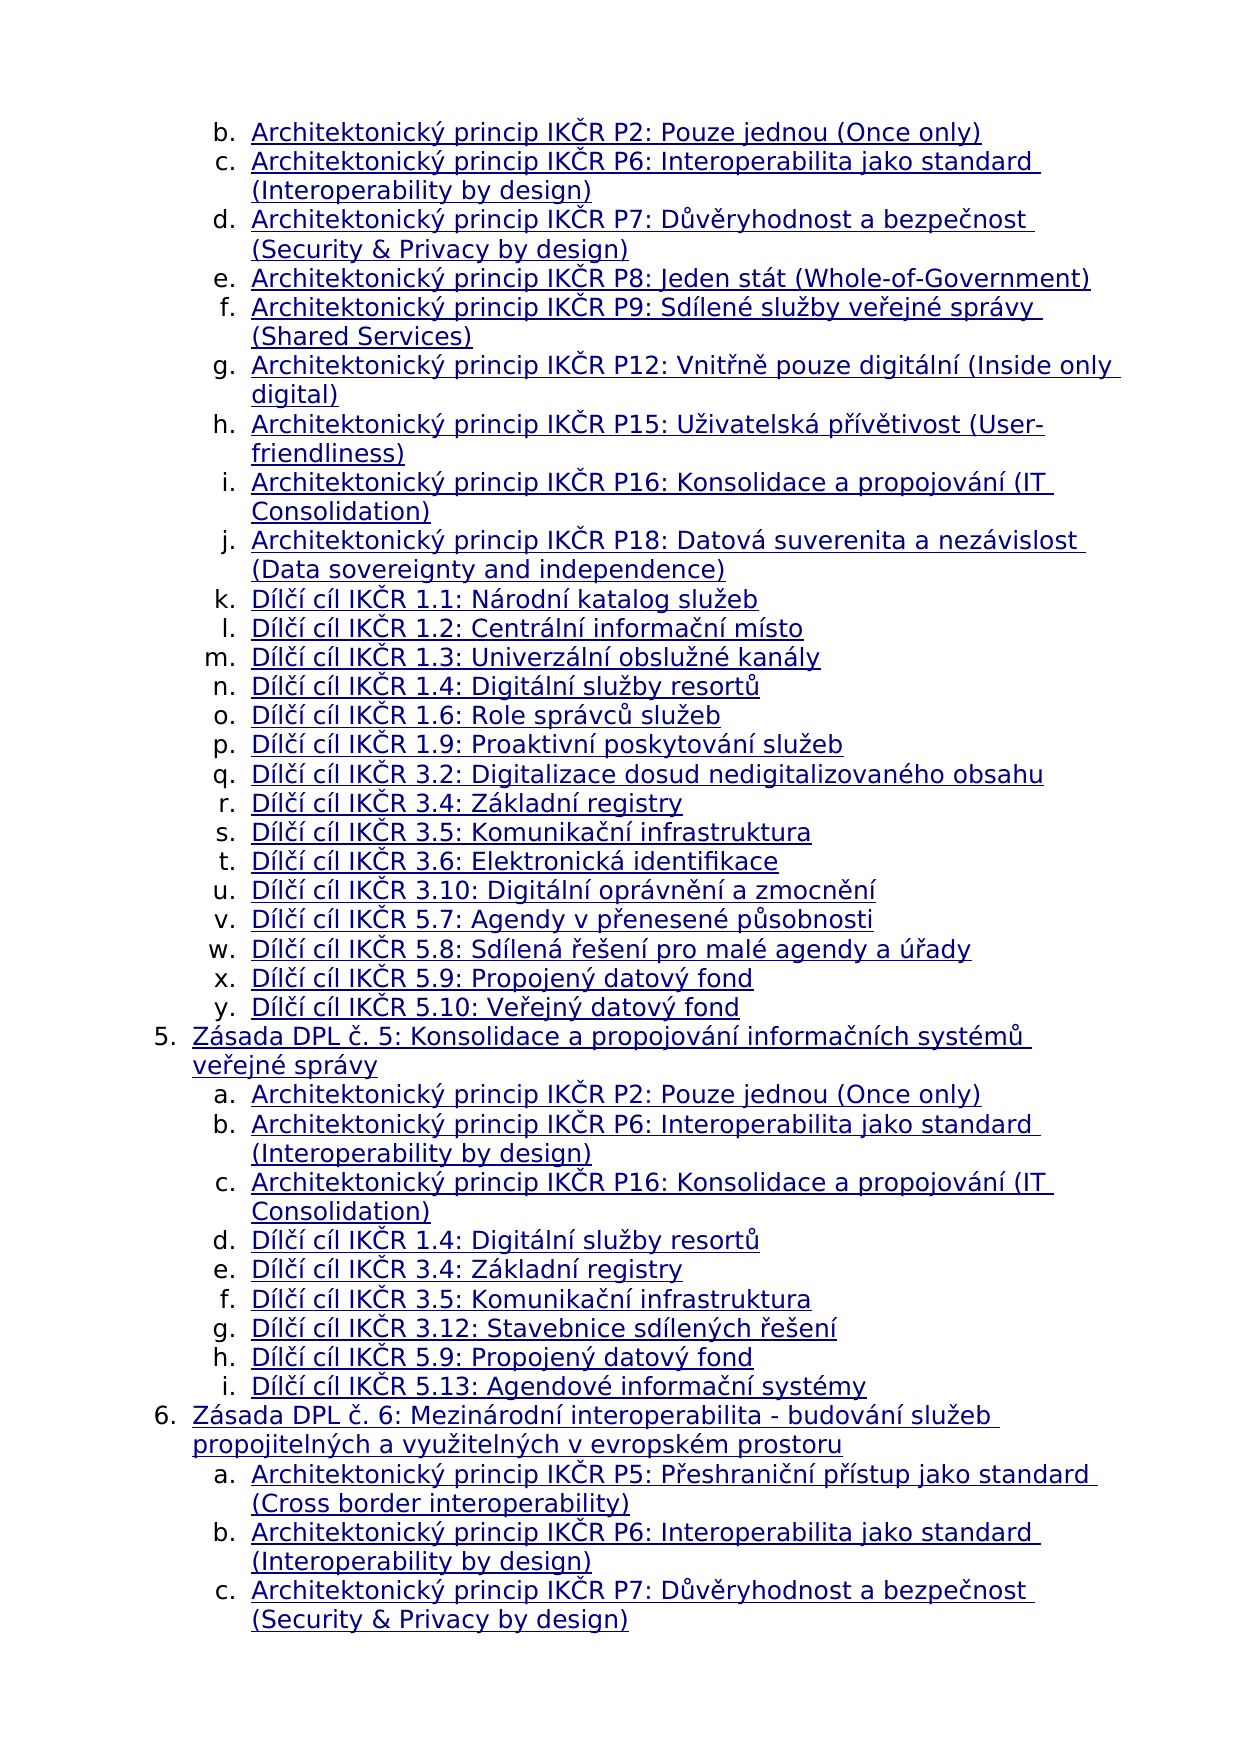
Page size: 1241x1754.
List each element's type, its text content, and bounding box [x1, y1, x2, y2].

list Dílčí cíl IKČR 3.6: Elektronická identifikace [236, 847, 1122, 876]
list Dílčí cíl IKČR 3.2: Digitalizace dosud nedigitalizovaného obsahu [236, 760, 1122, 789]
list Dílčí cíl IKČR 1.4: Digitální služby resortů [236, 672, 1122, 701]
list Dílčí cíl IKČR 1.6: Role správců služeb [236, 701, 1122, 731]
list Dílčí cíl IKČR 5.9: Propojený datový fond [236, 1343, 1122, 1372]
list Dílčí cíl IKČR 1.4: Digitální služby resortů [236, 1226, 1122, 1256]
list Dílčí cíl IKČR 1.2: Centrální informační místo [236, 614, 1122, 643]
list Zásada DPL č. 6: Mezinárodní interoperabilita - budování služeb propojitelných a využitelných v evropském prostoru [177, 1401, 1122, 1460]
list Dílčí cíl IKČR 5.10: Veřejný datový fond [236, 993, 1122, 1022]
list Architektonický princip IKČR P7: Důvěryhodnost a bezpečnost (Security & Privacy by design) [236, 206, 1122, 264]
list Architektonický princip IKČR P5: Přeshraniční přístup jako standard (Cross border interoperability) [236, 1460, 1122, 1518]
list Dílčí cíl IKČR 1.3: Univerzální obslužné kanály [236, 643, 1122, 672]
list Dílčí cíl IKČR 3.4: Základní registry [236, 789, 1122, 818]
list Architektonický princip IKČR P9: Sdílené služby veřejné správy (Shared Services) [236, 293, 1122, 351]
list Architektonický princip IKČR P7: Důvěryhodnost a bezpečnost (Security & Privacy by design) [236, 1576, 1122, 1635]
list Dílčí cíl IKČR 5.13: Agendové informační systémy [236, 1372, 1122, 1401]
list Dílčí cíl IKČR 5.8: Sdílená řešení pro malé agendy a úřady [236, 935, 1122, 964]
list Architektonický princip IKČR P12: Vnitřně pouze digitální (Inside only digital) [236, 351, 1122, 410]
list Dílčí cíl IKČR 1.9: Proaktivní poskytování služeb [236, 731, 1122, 760]
list Dílčí cíl IKČR 5.9: Propojený datový fond [236, 964, 1122, 993]
list Architektonický princip IKČR P6: Interoperabilita jako standard (Interoperability by design) [236, 1518, 1122, 1576]
list Architektonický princip IKČR P2: Pouze jednou (Once only) [236, 118, 1122, 147]
list Dílčí cíl IKČR 3.5: Komunikační infrastruktura [236, 818, 1122, 847]
list Architektonický princip IKČR P6: Interoperabilita jako standard (Interoperability by design) [236, 147, 1122, 206]
list Zásada DPL č. 5: Konsolidace a propojování informačních systémů veřejné správy [177, 1022, 1122, 1081]
list Dílčí cíl IKČR 3.10: Digitální oprávnění a zmocnění [236, 876, 1122, 906]
list Architektonický princip IKČR P15: Uživatelská přívětivost (User-friendliness) [236, 410, 1122, 468]
list Dílčí cíl IKČR 5.7: Agendy v přenesené působnosti [236, 906, 1122, 935]
list Architektonický princip IKČR P6: Interoperabilita jako standard (Interoperability by design) [236, 1110, 1122, 1168]
list Architektonický princip IKČR P2: Pouze jednou (Once only) [236, 1081, 1122, 1110]
list Architektonický princip IKČR P16: Konsolidace a propojování (IT Consolidation) [236, 468, 1122, 526]
list Dílčí cíl IKČR 3.5: Komunikační infrastruktura [236, 1285, 1122, 1314]
list Architektonický princip IKČR P8: Jeden stát (Whole-of-Government) [236, 264, 1122, 293]
list Architektonický princip IKČR P18: Datová suverenita a nezávislost (Data sovereignty and independence) [236, 526, 1122, 585]
list Dílčí cíl IKČR 3.12: Stavebnice sdílených řešení [236, 1314, 1122, 1343]
list Dílčí cíl IKČR 3.4: Základní registry [236, 1256, 1122, 1285]
list Architektonický princip IKČR P16: Konsolidace a propojování (IT Consolidation) [236, 1168, 1122, 1226]
list Dílčí cíl IKČR 1.1: Národní katalog služeb [236, 585, 1122, 614]
